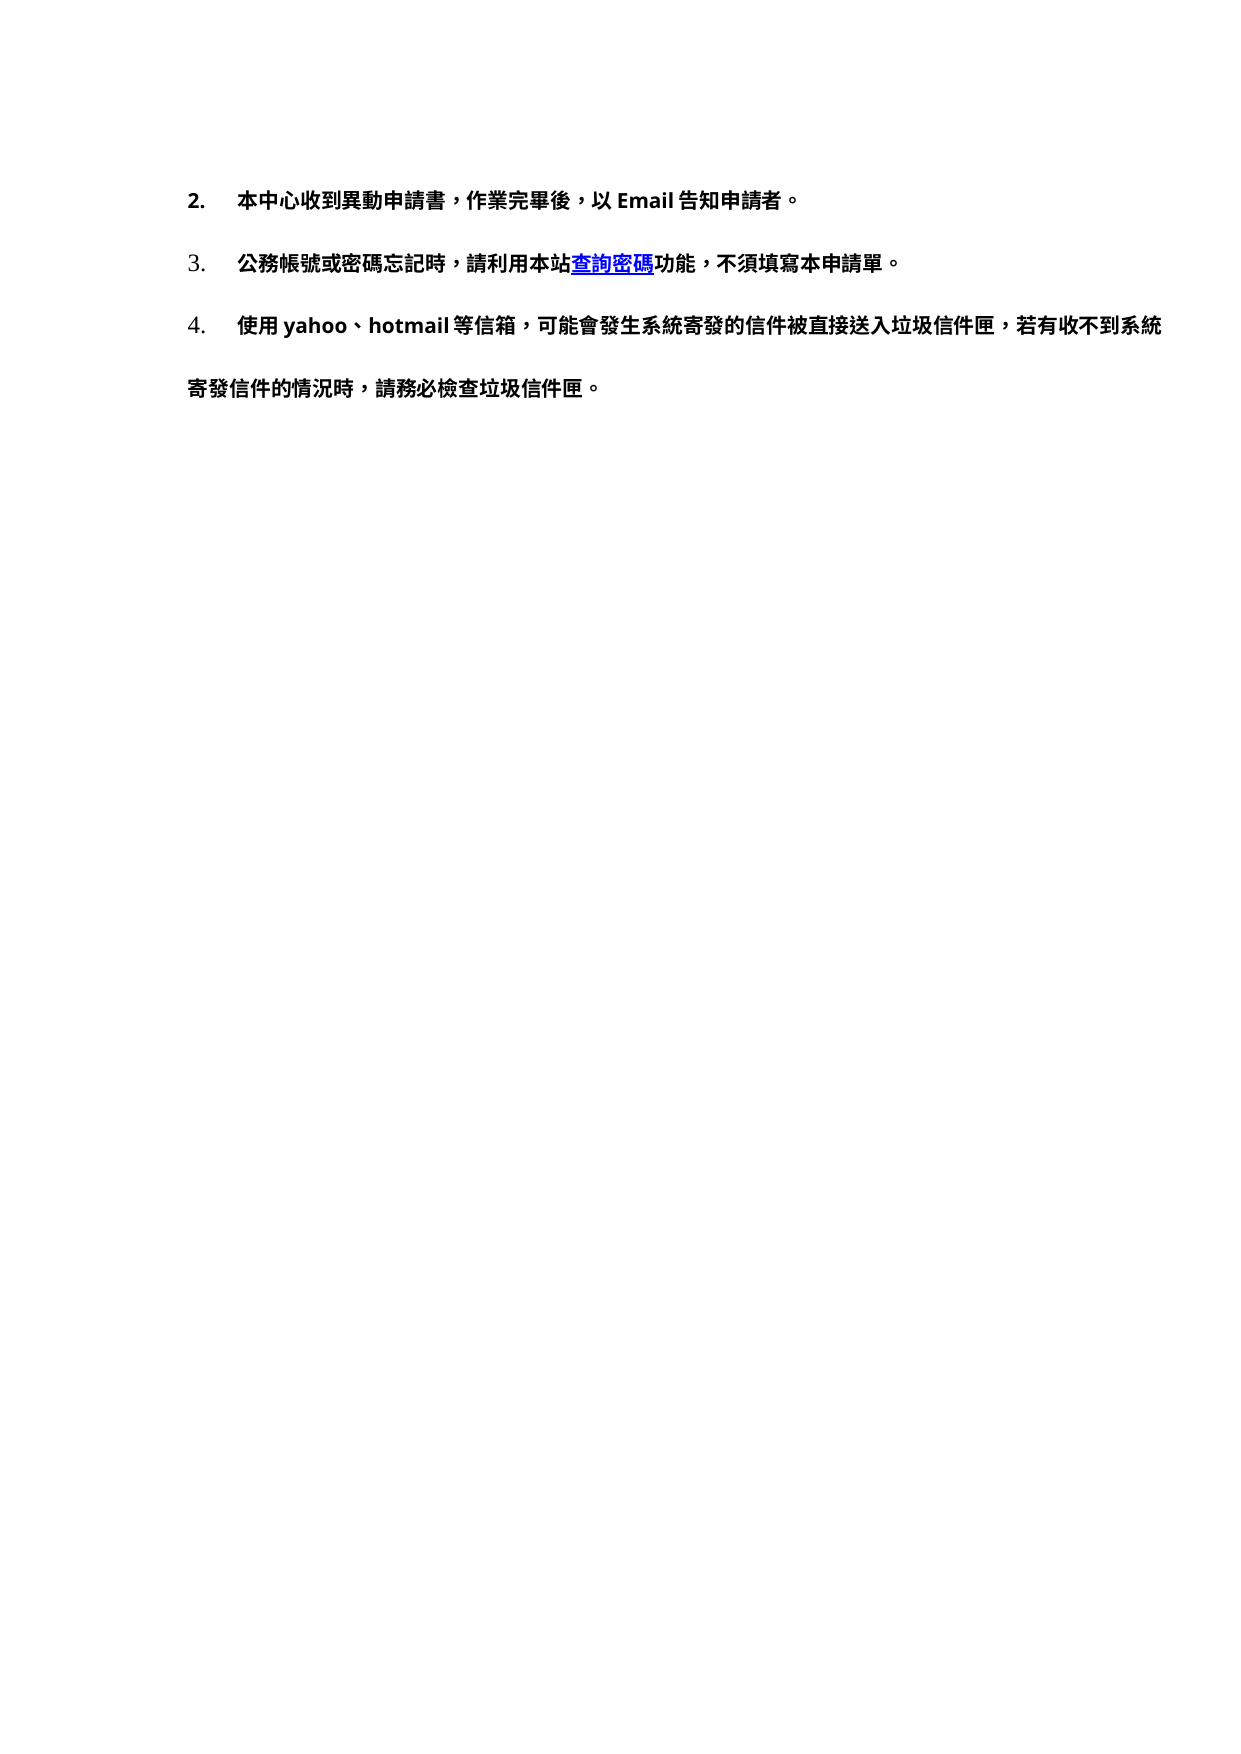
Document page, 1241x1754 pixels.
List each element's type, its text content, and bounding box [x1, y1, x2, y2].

list 公務帳號或密碼忘記時，請利用本站查詢密碼功能，不須填寫本申請單。 [187, 221, 1181, 283]
list 本中心收到異動申請書，作業完畢後，以Email告知申請者。 [187, 158, 1181, 221]
list 使用yahoo、hotmail等信箱，可能會發生系統寄發的信件被直接送入垃圾信件匣，若有收不到系統寄發信件的情況時，請務必檢查垃圾信件匣。 [187, 283, 1181, 408]
